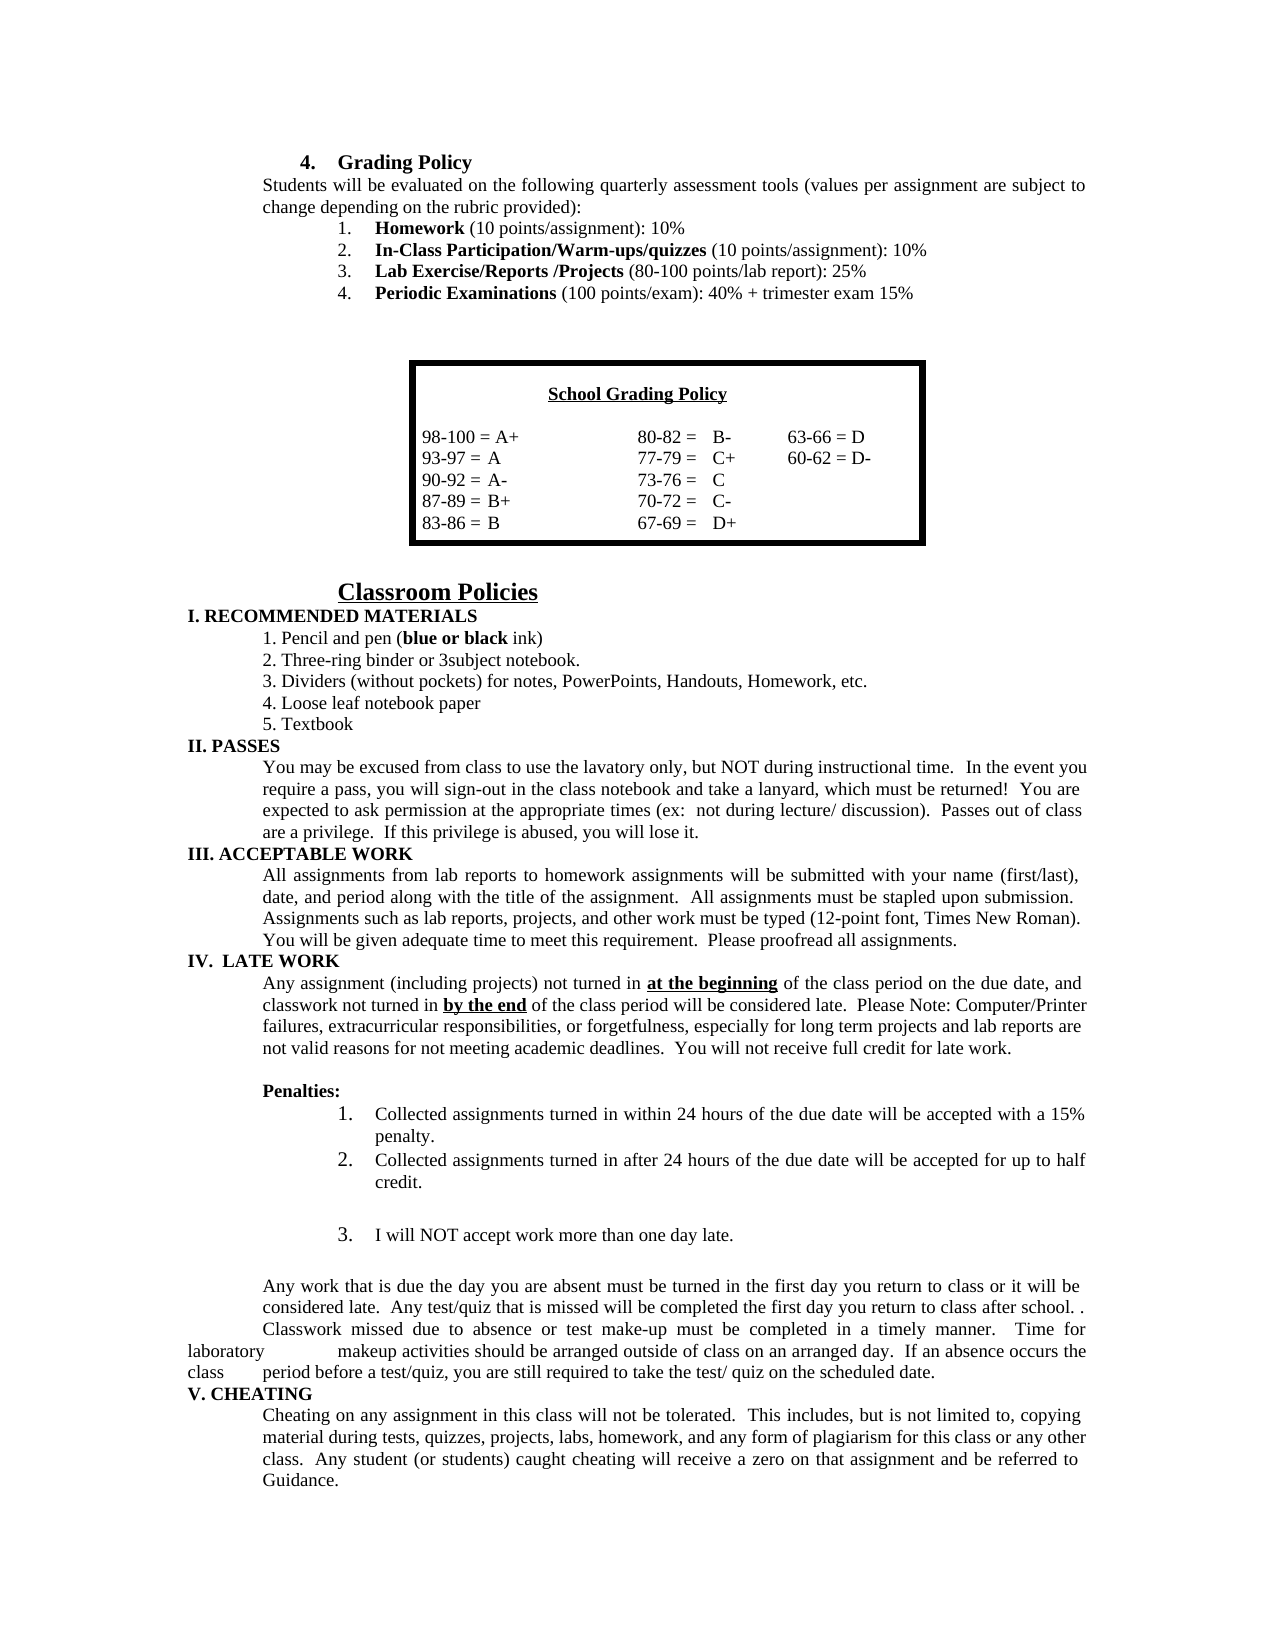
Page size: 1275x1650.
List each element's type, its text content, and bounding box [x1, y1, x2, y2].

text I. RECOMMENDED MATERIALS [187, 605, 1087, 627]
text II. PASSES [187, 735, 1087, 756]
text 98-100 = A+ 80-82 = B- 63-66 = D [416, 426, 919, 447]
text Penalties: [187, 1080, 1087, 1101]
text [926, 469, 1087, 490]
subtitle Grading Policy [300, 150, 1087, 174]
text 83-86 = B 67-69 = D+ [416, 512, 919, 533]
text Students will be evaluated on the following quarterly assessment tools (values per assignment are subject to change depending on the rubric provided): [262, 174, 1087, 217]
text You may be excused from class to use the lavatory only, but NOT during instructional time. In the event you require a pass, you will sign-out in the class notebook and take a lanyard, which must be returned! You are expected to ask permission at the appropriate times (ex: not during lecture/ discussion). Passes out of class are a privilege. If this privilege is abused, you will lose it. [187, 756, 1087, 842]
text [337, 426, 409, 447]
text 90-92 = A- 73-76 = C [416, 469, 919, 490]
text [926, 512, 1087, 533]
text [337, 469, 409, 490]
text Any assignment (including projects) not turned in at the beginning of the class period on the due date, and classwork not turned in by the end of the class period will be considered late. Please Note: Computer/Printer failures, extracurricular responsibilities, or forgetfulness, especially for long term projects and lab reports are not valid reasons for not meeting academic deadlines. You will not receive full credit for late work. [187, 972, 1087, 1058]
text Cheating on any assignment in this class will not be tolerated. This includes, but is not limited to, copying material during tests, quizzes, projects, labs, homework, and any form of plagiarism for this class or any other class. Any student (or students) caught cheating will receive a zero on that assignment and be referred to Guidance. [187, 1404, 1087, 1491]
subtitle Classroom Policies [300, 577, 1087, 605]
subtitle [187, 382, 409, 404]
text 3. Dividers (without pockets) for notes, PowerPoints, Handouts, Homework, etc. [187, 670, 1087, 692]
text IV. LATE WORK [187, 950, 1087, 972]
text 1. Pencil and pen (blue or black ink) [187, 627, 1087, 648]
list Periodic Examinations (100 points/exam): 40% + trimester exam 15% [337, 282, 1087, 303]
text [337, 490, 409, 512]
subtitle [926, 382, 1087, 404]
text V. CHEATING [187, 1383, 1087, 1404]
text [337, 512, 409, 533]
text 87-89 = B+ 70-72 = C- [416, 490, 919, 512]
list Collected assignments turned in within 24 hours of the due date will be accepted with a 15% penalty. [337, 1101, 1087, 1147]
text [926, 426, 1087, 447]
list Homework (10 points/assignment): 10% [337, 217, 1087, 239]
text All assignments from lab reports to homework assignments will be submitted with your name (first/last), date, and period along with the title of the assignment. All assignments must be stapled upon submission. Assignments such as lab reports, projects, and other work must be typed (12-point font, Times New Roman). You will be given adequate time to meet this requirement. Please proofread all assignments. [187, 864, 1087, 950]
list Collected assignments turned in after 24 hours of the due date will be accepted for up to half credit. [337, 1147, 1087, 1192]
subtitle School Grading Policy [416, 382, 919, 404]
text Any work that is due the day you are absent must be turned in the first day you return to class or it will be considered late. Any test/quiz that is missed will be completed the first day you return to class after school. . Classwork missed due to absence or test make-up must be completed in a timely manner. Time for laboratory makeup activities should be arranged outside of class on an arranged day. If an absence occurs the class period before a test/quiz, you are still required to take the test/ quiz on the scheduled date. [187, 1275, 1087, 1383]
text 5. Textbook [187, 713, 1087, 735]
list Lab Exercise/Reports /Projects (80-100 points/lab report): 25% [337, 260, 1087, 282]
text [926, 490, 1087, 512]
text 93-97 = A 77-79 = C+ 60-62 = D- [416, 447, 919, 469]
text [926, 447, 1087, 469]
text [337, 447, 409, 469]
text III. ACCEPTABLE WORK [187, 842, 1087, 864]
text 2. Three-ring binder or 3subject notebook. [187, 648, 1087, 670]
list In-Class Participation/Warm-ups/quizzes (10 points/assignment): 10% [337, 239, 1087, 260]
text 4. Loose leaf notebook paper [187, 692, 1087, 713]
list I will NOT accept work more than one day late. [337, 1222, 1087, 1246]
